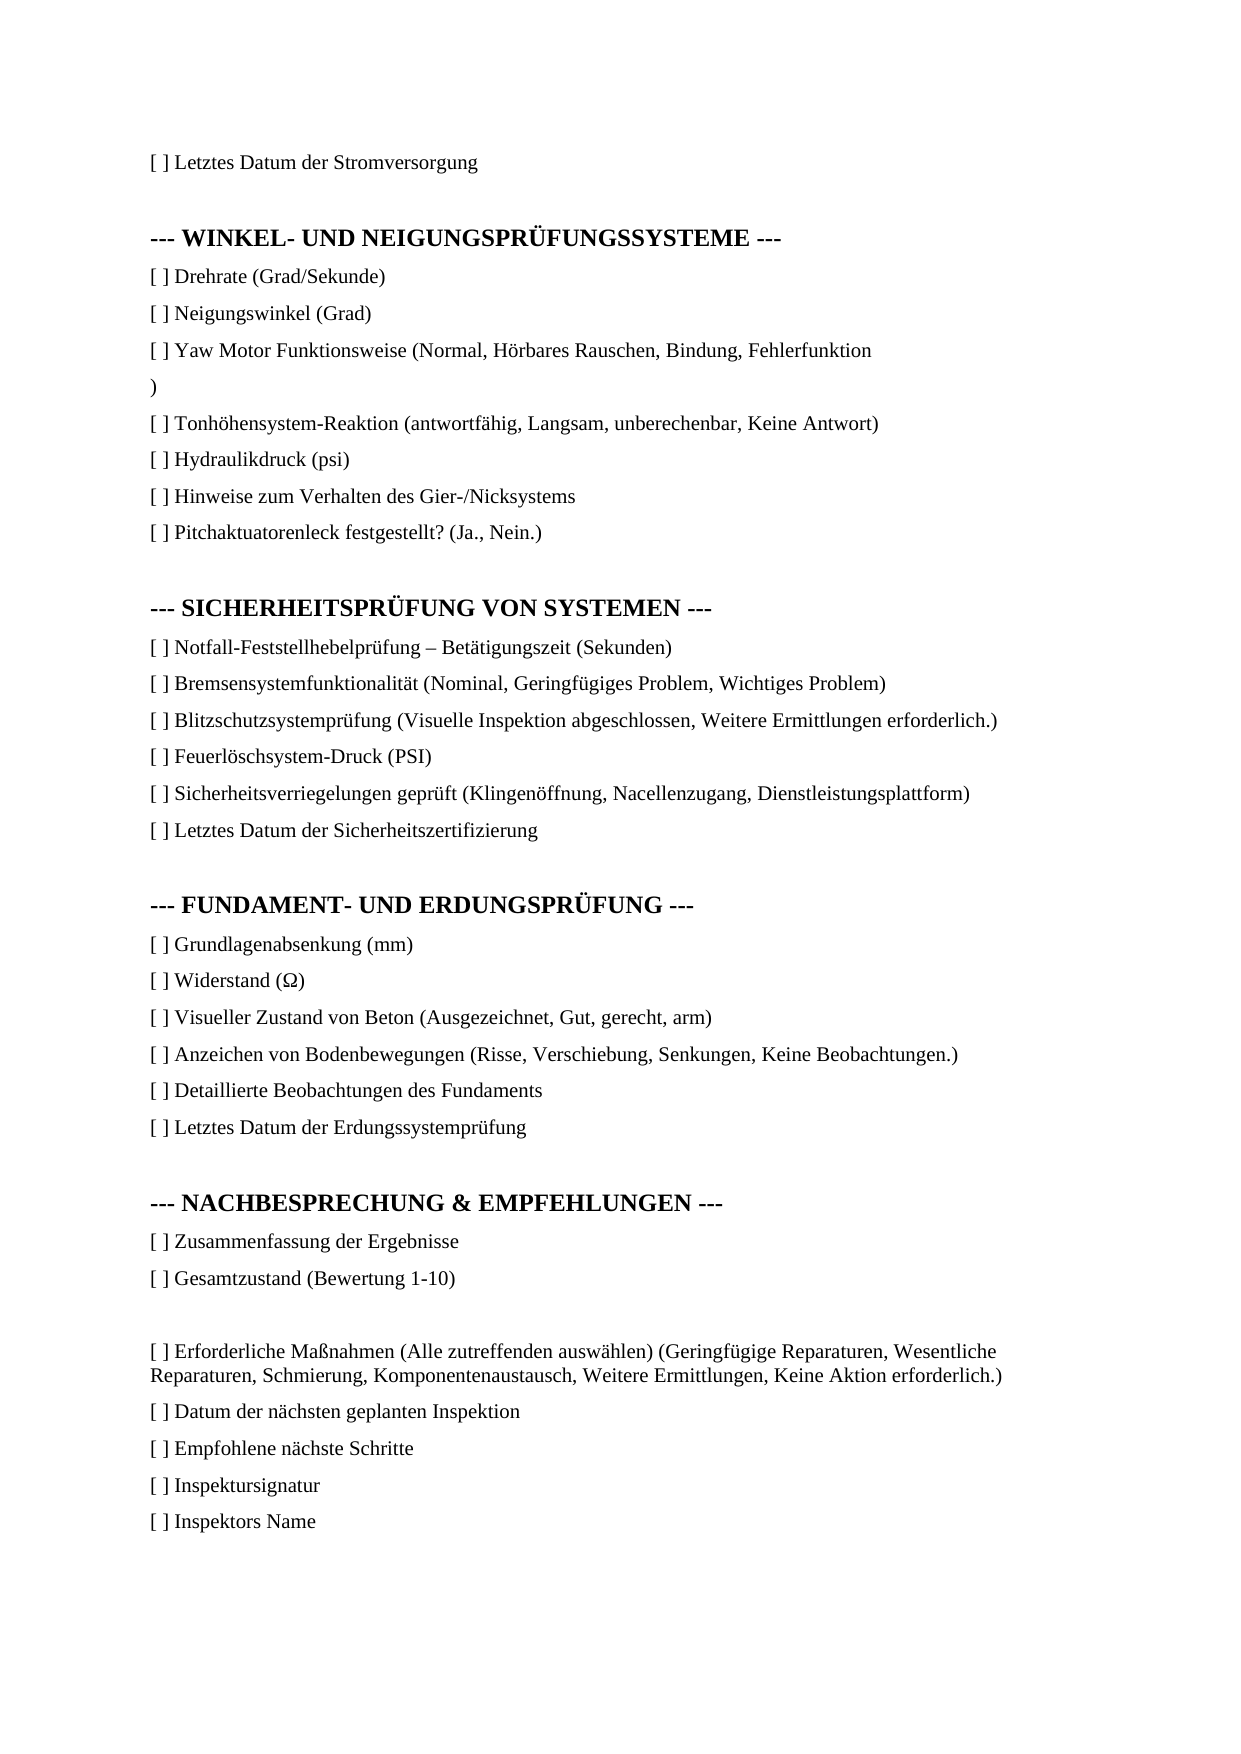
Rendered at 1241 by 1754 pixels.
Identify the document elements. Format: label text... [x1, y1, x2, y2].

text --- NACHBESPRECHUNG & EMPFEHLUNGEN --- [150, 1188, 1090, 1217]
text [ ] Pitchaktuatorenleck festgestellt? (Ja., Nein.) [150, 520, 1090, 544]
text [ ] Anzeichen von Bodenbewegungen (Risse, Verschiebung, Senkungen, Keine Beobachtungen.) [150, 1042, 1090, 1066]
text [ ] Hinweise zum Verhalten des Gier-/Nicksystems [150, 484, 1090, 508]
text [ ] Blitzschutzsystemprüfung (Visuelle Inspektion abgeschlossen, Weitere Ermittlungen erforderlich.) [150, 708, 1090, 732]
text [ ] Gesamtzustand (Bewertung 1-10) [150, 1266, 1090, 1290]
text [ ] Grundlagenabsenkung (mm) [150, 932, 1090, 956]
text [ ] Tonhöhensystem-Reaktion (antwortfähig, Langsam, unberechenbar, Keine Antwort) [150, 411, 1090, 435]
text [ ] Letztes Datum der Sicherheitszertifizierung [150, 817, 1090, 842]
text --- SICHERHEITSPRÜFUNG VON SYSTEMEN --- [150, 593, 1090, 622]
text [ ] Detaillierte Beobachtungen des Fundaments [150, 1078, 1090, 1102]
text [ ] Visueller Zustand von Beton (Ausgezeichnet, Gut, gerecht, arm) [150, 1005, 1090, 1029]
text [ ] Yaw Motor Funktionsweise (Normal, Hörbares Rauschen, Bindung, Fehlerfunktion [150, 337, 1090, 362]
text [ ] Zusammenfassung der Ergebnisse [150, 1229, 1090, 1253]
text [ ] Feuerlöschsystem-Druck (PSI) [150, 744, 1090, 768]
text [ ] Letztes Datum der Stromversorgung [150, 150, 1090, 174]
text [ ] Letztes Datum der Erdungssystemprüfung [150, 1115, 1090, 1139]
text --- WINKEL- UND NEIGUNGSPRÜFUNGSSYSTEME --- [150, 223, 1090, 252]
text [ ] Datum der nächsten geplanten Inspektion [150, 1399, 1090, 1423]
text [ ] Sicherheitsverriegelungen geprüft (Klingenöffnung, Nacellenzugang, Dienstleistungsplattform) [150, 781, 1090, 805]
text --- FUNDAMENT- UND ERDUNGSPRÜFUNG --- [150, 891, 1090, 919]
text [ ] Bremsensystemfunktionalität (Nominal, Geringfügiges Problem, Wichtiges Problem) [150, 671, 1090, 695]
text ) [150, 374, 1090, 398]
text [ ] Inspektursignatur [150, 1472, 1090, 1497]
text [ ] Hydraulikdruck (psi) [150, 447, 1090, 471]
text [ ] Inspektors Name [150, 1509, 1090, 1533]
text [ ] Widerstand (Ω) [150, 968, 1090, 992]
text [ ] Empfohlene nächste Schritte [150, 1436, 1090, 1460]
text [ ] Notfall-Feststellhebelprüfung – Betätigungszeit (Sekunden) [150, 635, 1090, 659]
text [ ] Erforderliche Maßnahmen (Alle zutreffenden auswählen) (Geringfügige Reparaturen, Wesentliche Reparaturen, Schmierung, Komponentenaustausch, Weitere Ermittlungen, Keine Aktion erforderlich.) [150, 1339, 1090, 1387]
text [ ] Drehrate (Grad/Sekunde) [150, 264, 1090, 288]
text [ ] Neigungswinkel (Grad) [150, 301, 1090, 325]
